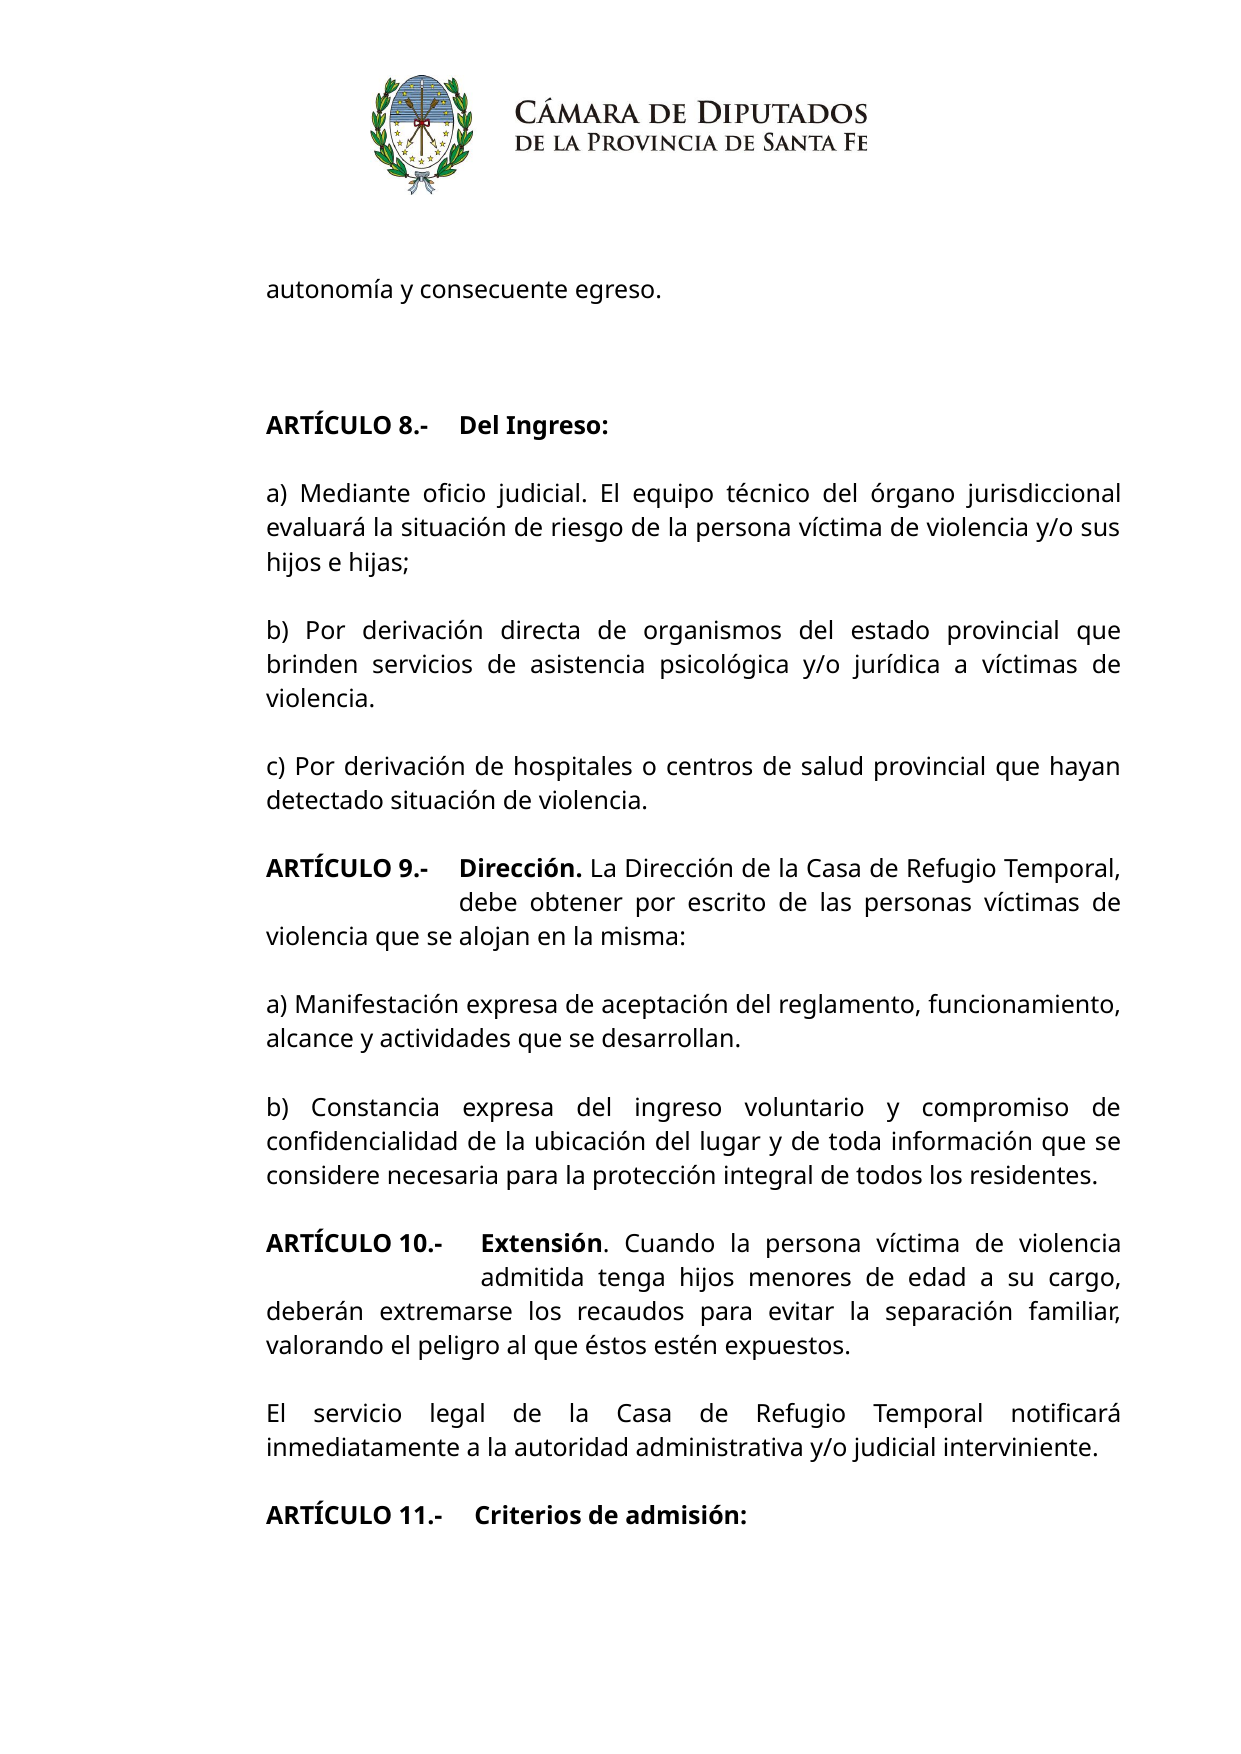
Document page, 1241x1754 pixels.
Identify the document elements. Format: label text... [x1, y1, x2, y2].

text Dirección. La Dirección de la Casa de Refugio Temporal, debe obtener por escrito de las personas víctimas de violencia que se alojan en la misma: [266, 851, 1122, 953]
text El servicio legal de la Casa de Refugio Temporal notificará inmediatamente a la autoridad administrativa y/o judicial interviniente. [266, 1396, 1122, 1464]
text c) Por derivación de hospitales o centros de salud provincial que hayan detectado situación de violencia. [266, 748, 1122, 817]
text a) Mediante oficio judicial. El equipo técnico del órgano jurisdiccional evaluará la situación de riesgo de la persona víctima de violencia y/o sus hijos e hijas; [266, 476, 1122, 578]
table_header ARTÍCULO 9.- [266, 851, 458, 901]
text a) Manifestación expresa de aceptación del reglamento, funcionamiento, alcance y actividades que se desarrollan. [266, 987, 1122, 1055]
picture [370, 75, 868, 199]
table_header ARTÍCULO 11.- [266, 1498, 474, 1548]
text b) Constancia expresa del ingreso voluntario y compromiso de conﬁdencialidad de la ubicación del lugar y de toda información que se considere necesaria para la protección integral de todos los residentes. [266, 1089, 1122, 1191]
text b) Por derivación directa de organismos del estado provincial que brinden servicios de asistencia psicológica y/o jurídica a víctimas de violencia. [266, 612, 1122, 714]
text Criterios de admisión: [474, 1498, 1122, 1532]
text Del Ingreso: [458, 408, 1122, 442]
table_header ARTÍCULO 8.- [266, 408, 458, 458]
table_header ARTÍCULO 10.- [266, 1225, 480, 1276]
text Extensión. Cuando la persona víctima de violencia admitida tenga hijos menores de edad a su cargo, deberán extremarse los recaudos para evitar la separación familiar, valorando el peligro al que éstos estén expuestos. [266, 1225, 1122, 1362]
text autonomía y consecuente egreso. [266, 272, 1122, 306]
